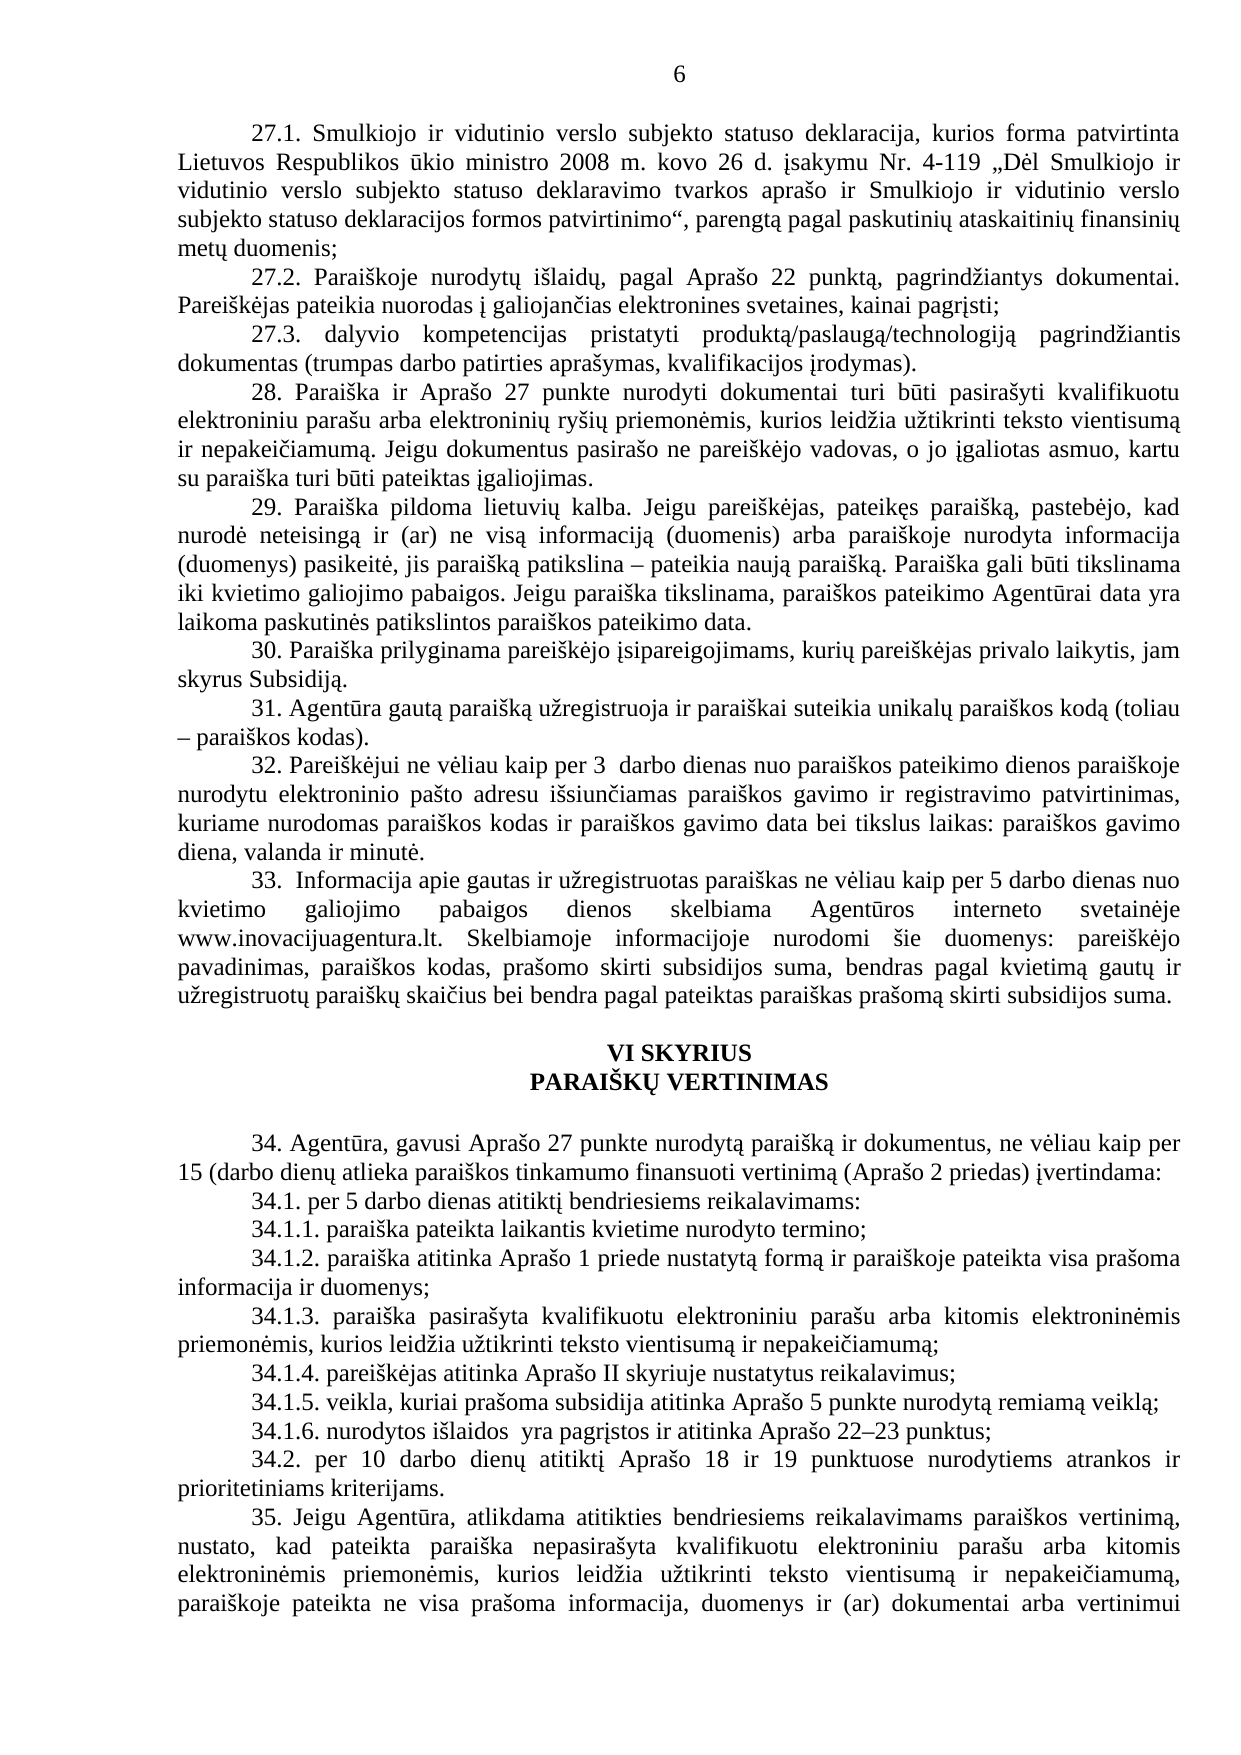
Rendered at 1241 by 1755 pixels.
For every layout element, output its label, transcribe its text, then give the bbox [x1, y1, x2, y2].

text 27.1. Smulkiojo ir vidutinio verslo subjekto statuso deklaracija, kurios forma patvirtinta Lietuvos Respublikos ūkio ministro 2008 m. kovo 26 d. įsakymu Nr. 4-119 „Dėl Smulkiojo ir vidutinio verslo subjekto statuso deklaravimo tvarkos aprašo ir Smulkiojo ir vidutinio verslo subjekto statuso deklaracijos formos patvirtinimo“, parengtą pagal paskutinių ataskaitinių finansinių metų duomenis; [177, 118, 1181, 262]
text 31. Agentūra gautą paraišką užregistruoja ir paraiškai suteikia unikalų paraiškos kodą (toliau – paraiškos kodas). [177, 693, 1181, 751]
text 34.1.1. paraiška pateikta laikantis kvietime nurodyto termino; [177, 1214, 1181, 1243]
text VI SKYRIUS [177, 1038, 1181, 1067]
text 28. Paraiška ir Aprašo 27 punkte nurodyti dokumentai turi būti pasirašyti kvalifikuotu elektroniniu parašu arba elektroninių ryšių priemonėmis, kurios leidžia užtikrinti teksto vientisumą ir nepakeičiamumą. Jeigu dokumentus pasirašo ne pareiškėjo vadovas, o jo įgaliotas asmuo, kartu su paraiška turi būti pateiktas įgaliojimas. [177, 377, 1181, 492]
text 34.1.3. paraiška pasirašyta kvalifikuotu elektroniniu parašu arba kitomis elektroninėmis priemonėmis, kurios leidžia užtikrinti teksto vientisumą ir nepakeičiamumą; [177, 1301, 1181, 1358]
text 32. Pareiškėjui ne vėliau kaip per 3 darbo dienas nuo paraiškos pateikimo dienos paraiškoje nurodytu elektroninio pašto adresu išsiunčiamas paraiškos gavimo ir registravimo patvirtinimas, kuriame nurodomas paraiškos kodas ir paraiškos gavimo data bei tikslus laikas: paraiškos gavimo diena, valanda ir minutė. [177, 751, 1181, 866]
text 35. Jeigu Agentūra, atlikdama atitikties bendriesiems reikalavimams paraiškos vertinimą, nustato, kad pateikta paraiška nepasirašyta kvalifikuotu elektroniniu parašu arba kitomis elektroninėmis priemonėmis, kurios leidžia užtikrinti teksto vientisumą ir nepakeičiamumą, paraiškoje pateikta ne visa prašoma informacija, duomenys ir (ar) dokumentai arba vertinimui [177, 1502, 1181, 1617]
text 34.1. per 5 darbo dienas atitiktį bendriesiems reikalavimams: [177, 1186, 1181, 1214]
text 34.2. per 10 darbo dienų atitiktį Aprašo 18 ir 19 punktuose nurodytiems atrankos ir prioritetiniams kriterijams. [177, 1444, 1181, 1502]
text 27.2. Paraiškoje nurodytų išlaidų, pagal Aprašo 22 punktą, pagrindžiantys dokumentai. Pareiškėjas pateikia nuorodas į galiojančias elektronines svetaines, kainai pagrįsti; [177, 262, 1181, 319]
text 34.1.4. pareiškėjas atitinka Aprašo II skyriuje nustatytus reikalavimus; [177, 1358, 1181, 1387]
text PARAIŠKŲ VERTINIMAS [177, 1067, 1181, 1096]
text 33. Informacija apie gautas ir užregistruotas paraiškas ne vėliau kaip per 5 darbo dienas nuo kvietimo galiojimo pabaigos dienos skelbiama Agentūros interneto svetainėje www.inovacijuagentura.lt. Skelbiamoje informacijoje nurodomi šie duomenys: pareiškėjo pavadinimas, paraiškos kodas, prašomo skirti subsidijos suma, bendras pagal kvietimą gautų ir užregistruotų paraiškų skaičius bei bendra pagal pateiktas paraiškas prašomą skirti subsidijos suma. [177, 866, 1181, 1009]
text 34. Agentūra, gavusi Aprašo 27 punkte nurodytą paraišką ir dokumentus, ne vėliau kaip per 15 (darbo dienų atlieka paraiškos tinkamumo finansuoti vertinimą (Aprašo 2 priedas) įvertindama: [177, 1128, 1181, 1186]
text 34.1.6. nurodytos išlaidos yra pagrįstos ir atitinka Aprašo 22–23 punktus; [177, 1416, 1181, 1444]
text 30. Paraiška prilyginama pareiškėjo įsipareigojimams, kurių pareiškėjas privalo laikytis, jam skyrus Subsidiją. [177, 636, 1181, 693]
text 34.1.2. paraiška atitinka Aprašo 1 priede nustatytą formą ir paraiškoje pateikta visa prašoma informacija ir duomenys; [177, 1243, 1181, 1301]
text 34.1.5. veikla, kuriai prašoma subsidija atitinka Aprašo 5 punkte nurodytą remiamą veiklą; [177, 1387, 1181, 1416]
text 27.3. dalyvio kompetencijas pristatyti produktą/paslaugą/technologiją pagrindžiantis dokumentas (trumpas darbo patirties aprašymas, kvalifikacijos įrodymas). [177, 319, 1181, 377]
text 29. Paraiška pildoma lietuvių kalba. Jeigu pareiškėjas, pateikęs paraišką, pastebėjo, kad nurodė neteisingą ir (ar) ne visą informaciją (duomenis) arba paraiškoje nurodyta informacija (duomenys) pasikeitė, jis paraišką patikslina – pateikia naują paraišką. Paraiška gali būti tikslinama iki kvietimo galiojimo pabaigos. Jeigu paraiška tikslinama, paraiškos pateikimo Agentūrai data yra laikoma paskutinės patikslintos paraiškos pateikimo data. [177, 492, 1181, 636]
